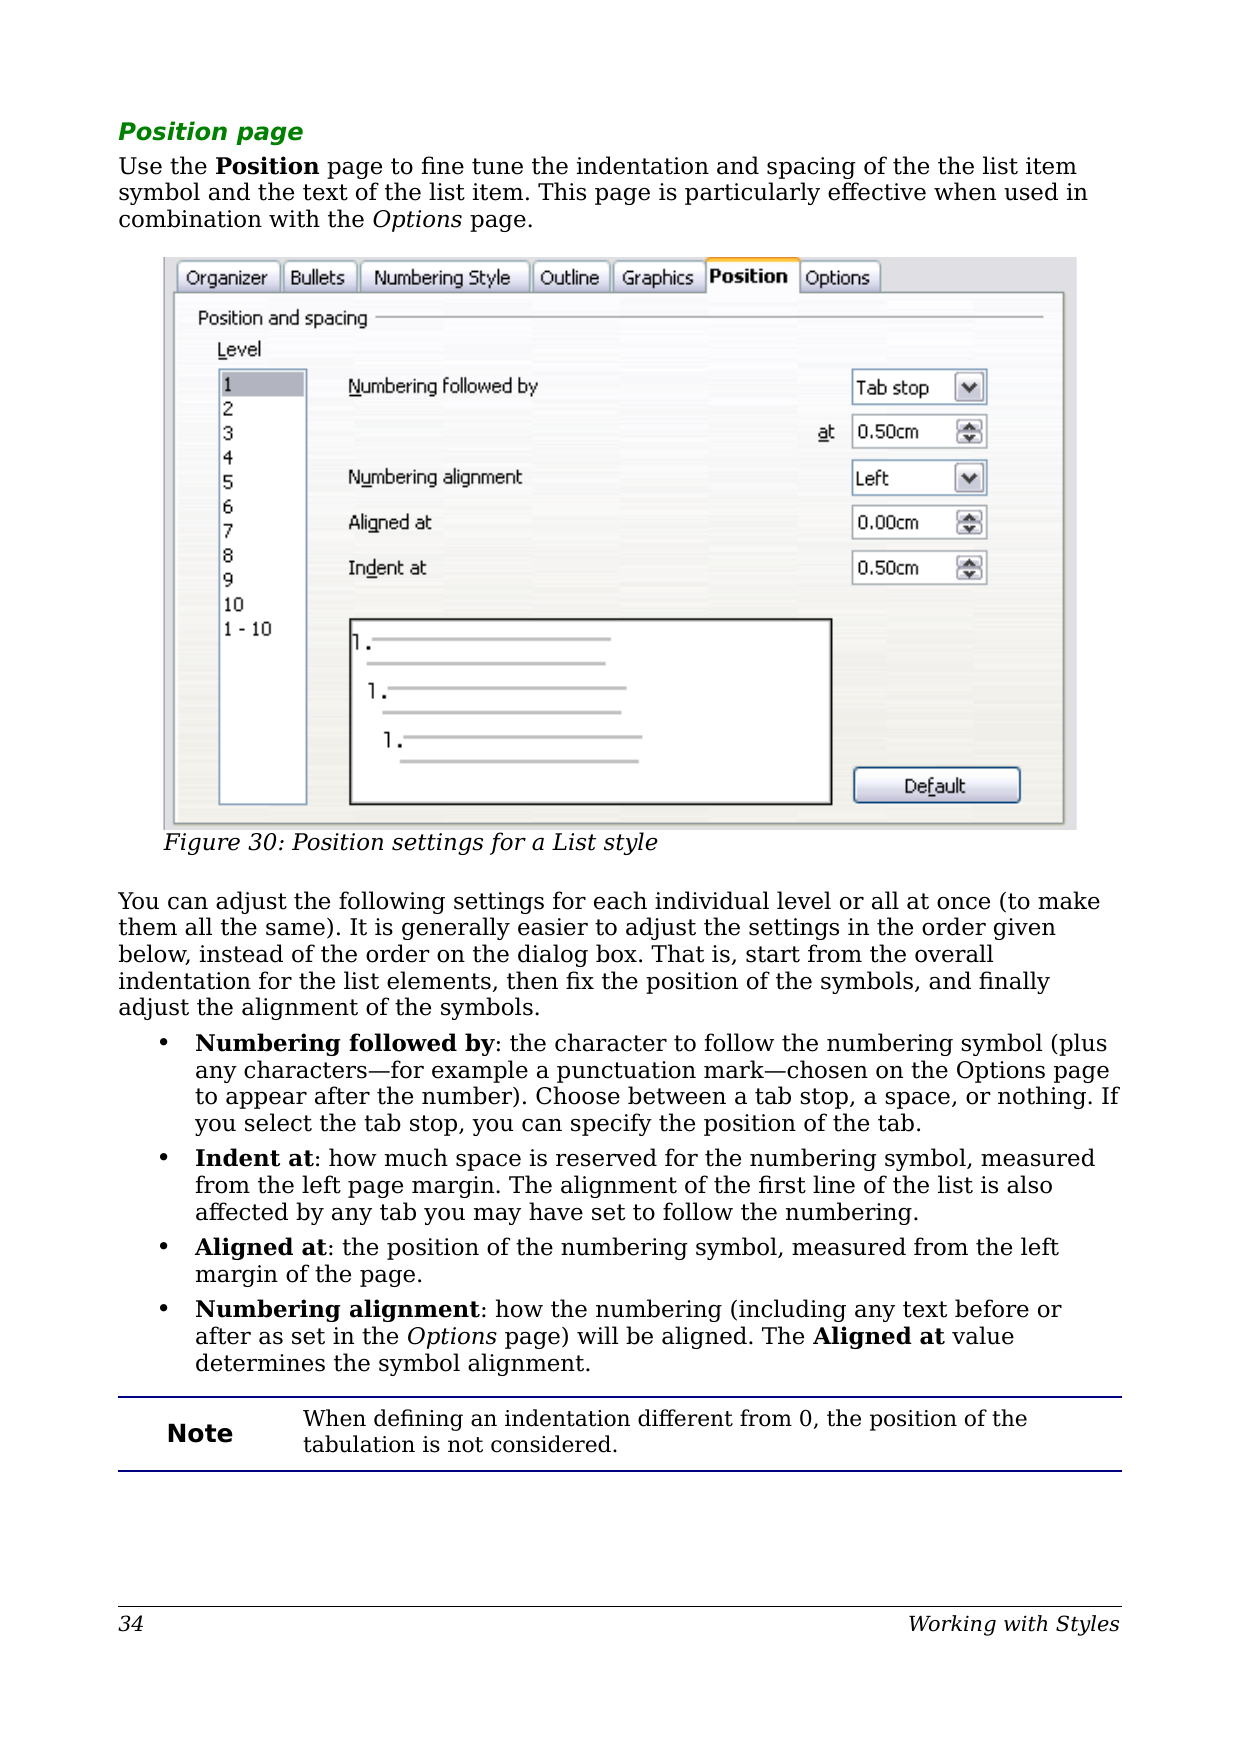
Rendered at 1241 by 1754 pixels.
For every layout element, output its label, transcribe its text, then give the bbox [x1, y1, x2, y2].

list You can adjust the following settings for each individual level or all at once (to make them all the same). It is generally easier to adjust the settings in the order given below, instead of the order on the dialog box. That is, start from the overall indentation for the list elements, then fix the position of the symbols, and finally adjust the alignment of the symbols. [118, 888, 1122, 1021]
list Numbering followed by: the character to follow the numbering symbol (plus any characters—for example a punctuation mark—chosen on the Options page to appear after the number). Choose between a tab stop, a space, or nothing. If you select the tab stop, you can specify the position of the tab. [156, 1028, 1122, 1137]
picture [163, 257, 1077, 830]
list Indent at: how much space is reserved for the numbering symbol, measured from the left page margin. The alignment of the first line of the list is also affected by any tab you may have set to follow the numbering. [156, 1143, 1122, 1226]
text Figure 30: Position settings for a List style [164, 830, 1077, 856]
list Aligned at: the position of the numbering symbol, measured from the left margin of the page. [156, 1232, 1122, 1288]
list Numbering alignment: how the numbering (including any text before or after as set in the Options page) will be aligned. The Aligned at value determines the symbol alignment. [156, 1294, 1122, 1377]
text Use the Position page to fine tune the indentation and spacing of the the list item symbol and the text of the list item. This page is particularly effective when used in combination with the Options page. [118, 153, 1122, 233]
subtitle Position page [118, 118, 1122, 146]
table_header Note [118, 1398, 281, 1470]
table_header When defining an indentation different from 0, the position of the tabulation is not considered. [281, 1398, 1122, 1470]
